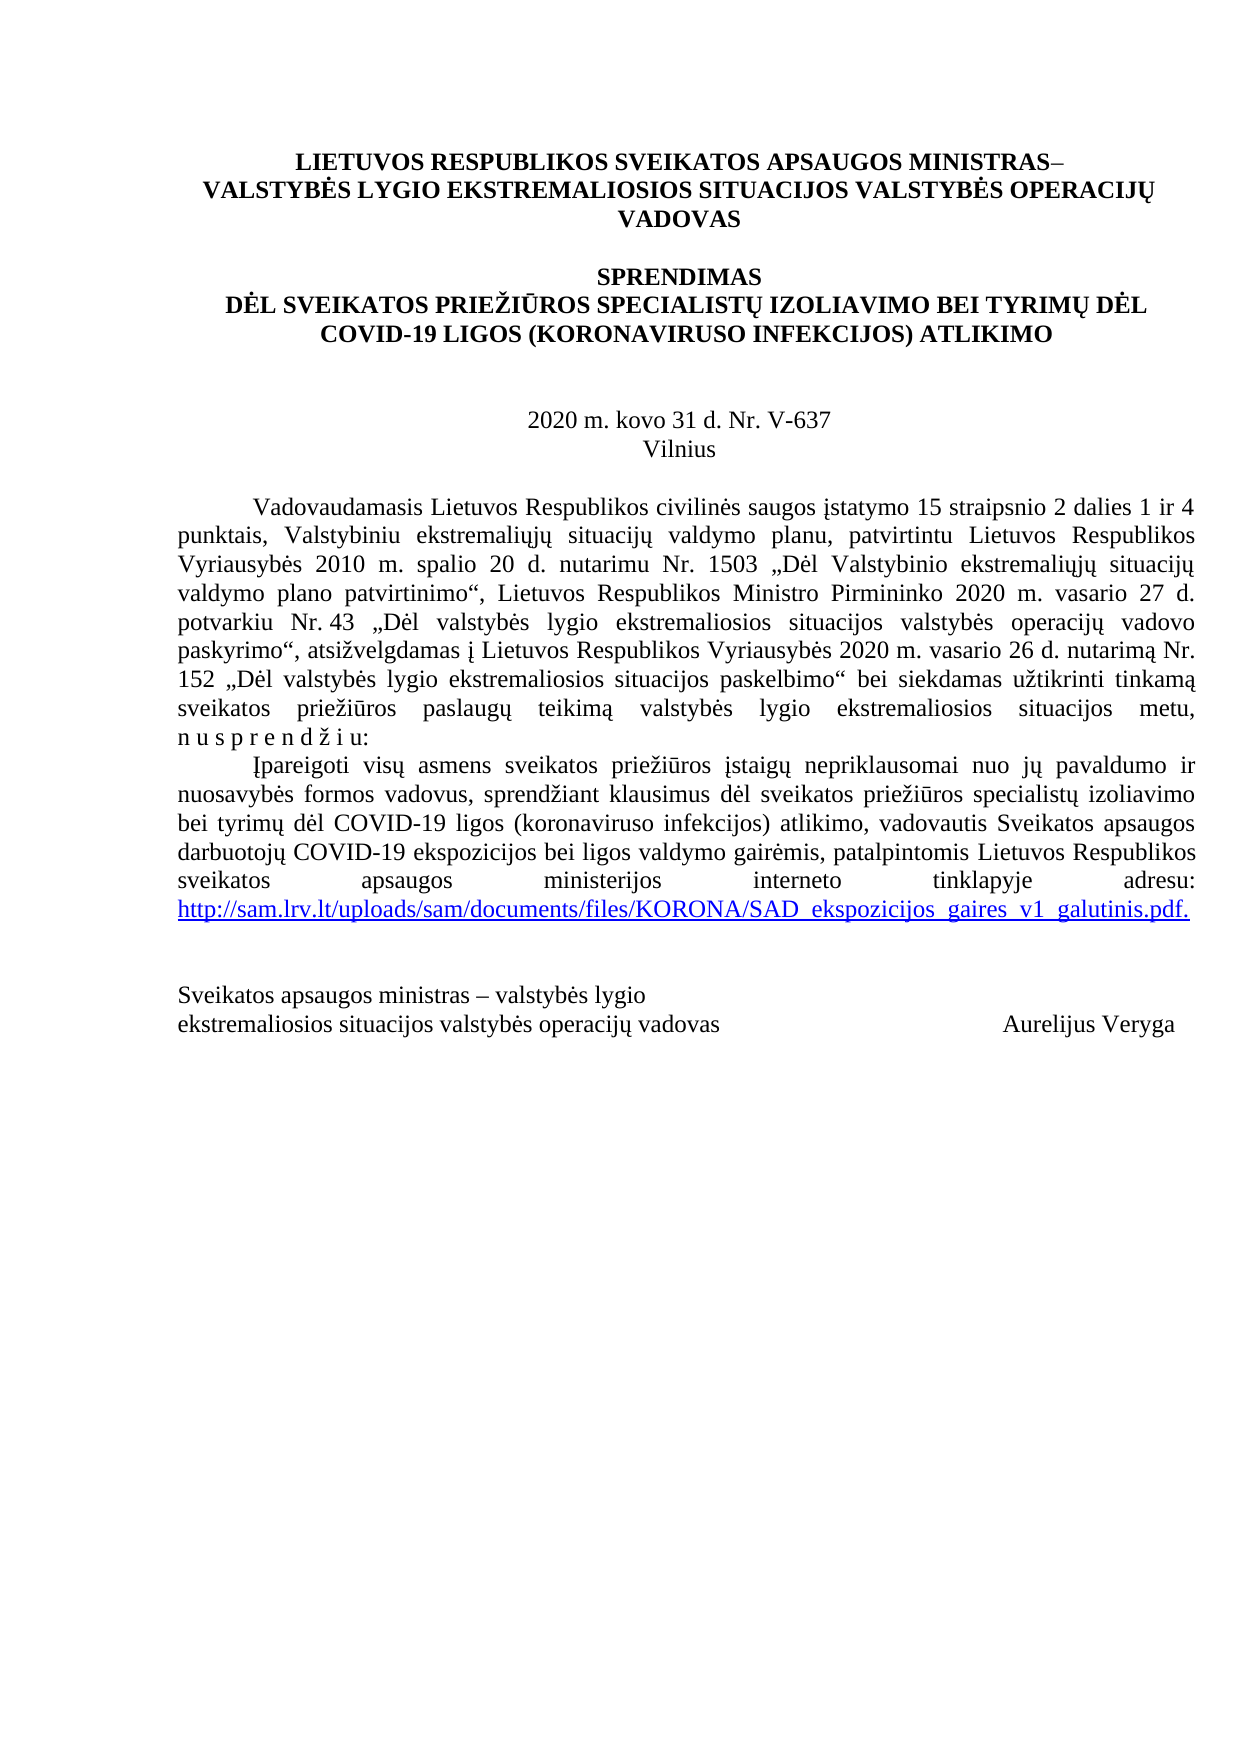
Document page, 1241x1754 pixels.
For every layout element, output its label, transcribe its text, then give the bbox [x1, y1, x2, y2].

text SPRENDIMAS [177, 262, 1181, 291]
text Vilnius [177, 434, 1181, 463]
text Vadovaudamasis Lietuvos Respublikos civilinės saugos įstatymo 15 straipsnio 2 dalies 1 ir 4 punktais, Valstybiniu ekstremaliųjų situacijų valdymo planu, patvirtintu Lietuvos Respublikos Vyriausybės 2010 m. spalio 20 d. nutarimu Nr. 1503 „Dėl Valstybinio ekstremaliųjų situacijų valdymo plano patvirtinimo“, Lietuvos Respublikos Ministro Pirmininko 2020 m. vasario 27 d. potvarkiu Nr. 43 „Dėl valstybės lygio ekstremaliosios situacijos valstybės operacijų vadovo paskyrimo“, atsižvelgdamas į Lietuvos Respublikos Vyriausybės 2020 m. vasario 26 d. nutarimą Nr. 152 „Dėl valstybės lygio ekstremaliosios situacijos paskelbimo“ bei siekdamas užtikrinti tinkamą sveikatos priežiūros paslaugų teikimą valstybės lygio ekstremaliosios situacijos metu, n u s p r e n d ž i u: [177, 492, 1196, 751]
text Įpareigoti visų asmens sveikatos priežiūros įstaigų nepriklausomai nuo jų pavaldumo ir nuosavybės formos vadovus, sprendžiant klausimus dėl sveikatos priežiūros specialistų izoliavimo bei tyrimų dėl COVID-19 ligos (koronaviruso infekcijos) atlikimo, vadovautis Sveikatos apsaugos darbuotojų COVID-19 ekspozicijos bei ligos valdymo gairėmis, patalpintomis Lietuvos Respublikos sveikatos apsaugos ministerijos interneto tinklapyje adresu: http://sam.lrv.lt/uploads/sam/documents/files/KORONA/SAD_ekspozicijos_gaires_v1_galutinis.pdf. [177, 751, 1196, 923]
text LIETUVOS RESPUBLIKOS SVEIKATOS APSAUGOS MINISTRAS– [177, 147, 1181, 176]
text VALSTYBĖS LYGIO EKSTREMALIOSIOS SITUACIJOS VALSTYBĖS OPERACIJŲ VADOVAS [177, 176, 1181, 233]
text Sveikatos apsaugos ministras – valstybės lygio [177, 981, 1181, 1009]
text 2020 m. kovo 31 d. Nr. V-637 [177, 406, 1181, 434]
text DĖL SVEIKATOS PRIEŽIŪROS SPECIALISTŲ IZOLIAVIMO BEI TYRIMŲ DĖL COVID-19 LIGOS (KORONAVIRUSO INFEKCIJOS) ATLIKIMO [177, 291, 1196, 348]
text ekstremaliosios situacijos valstybės operacijų vadovas Aurelijus Veryga [177, 1009, 1181, 1038]
